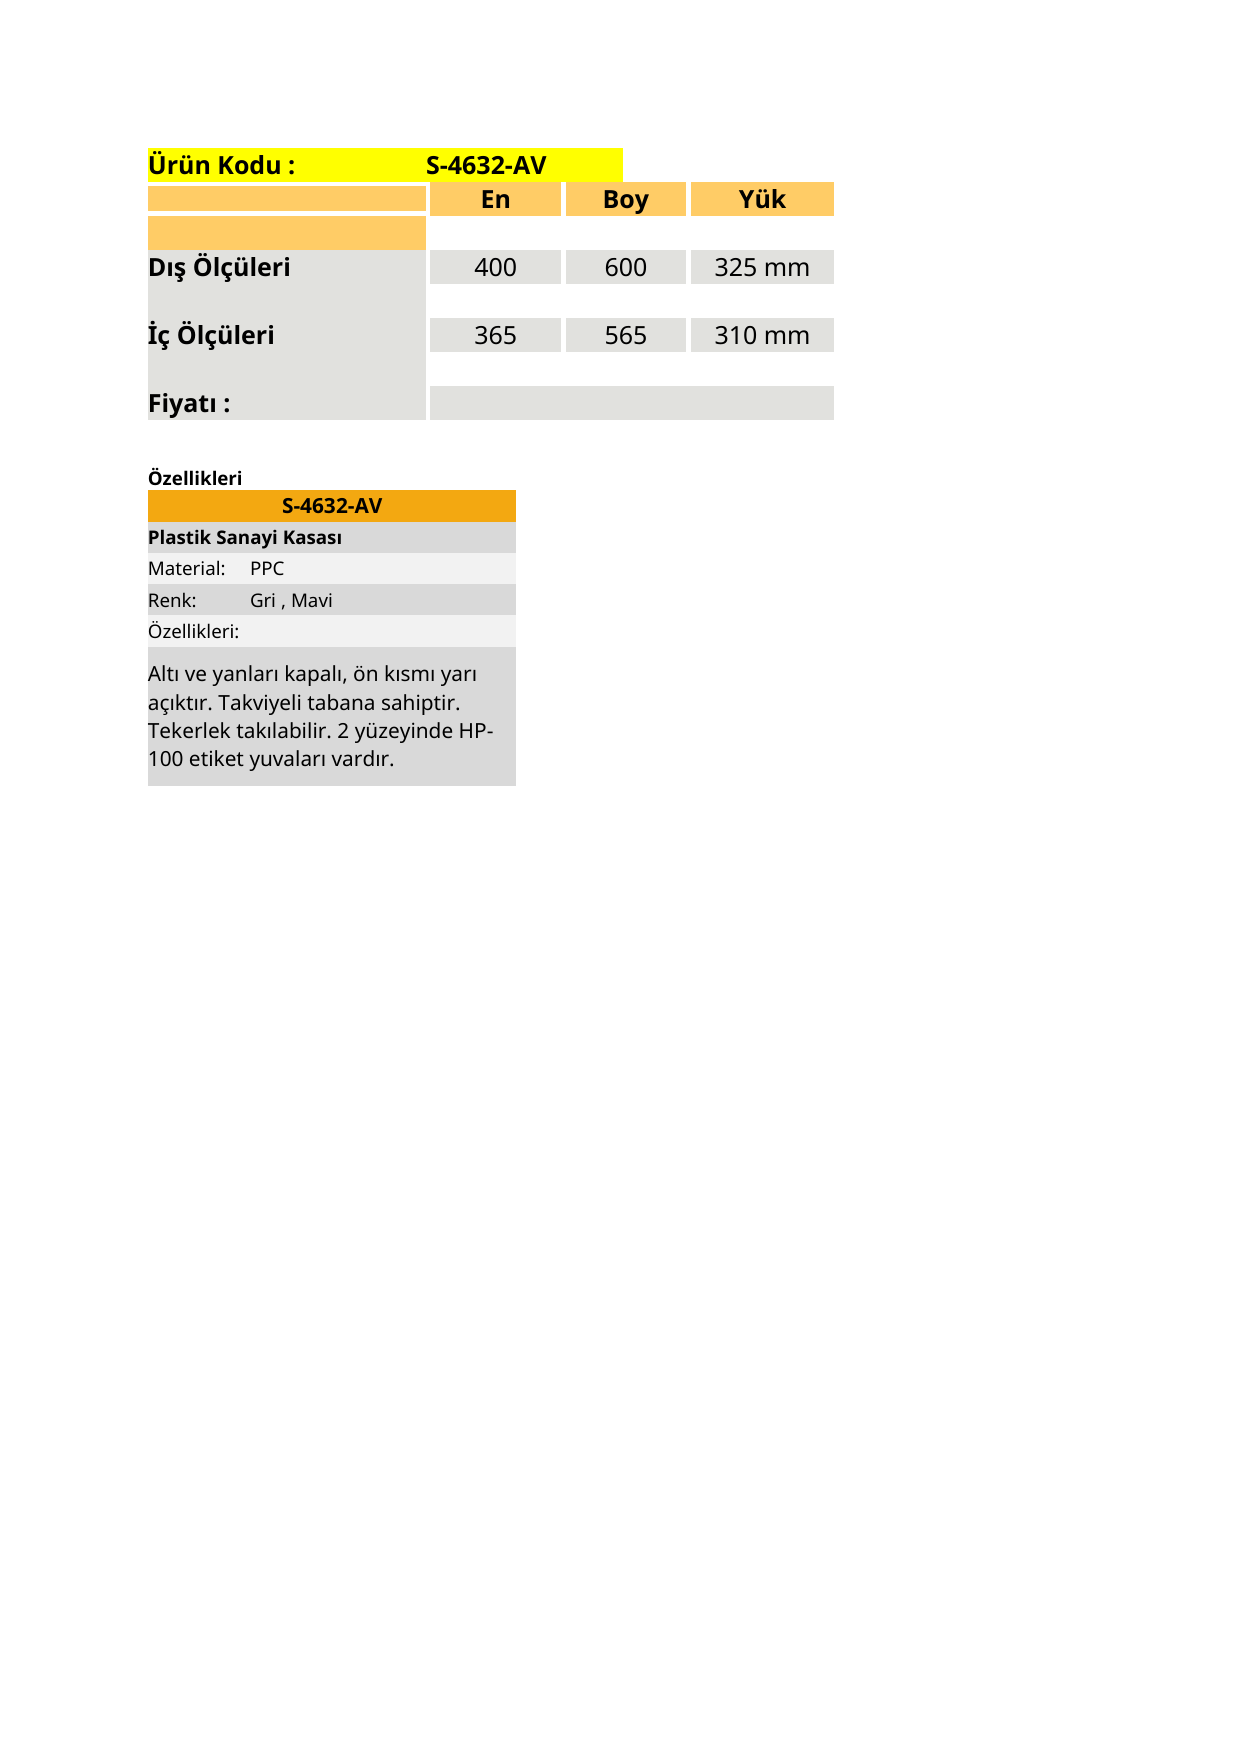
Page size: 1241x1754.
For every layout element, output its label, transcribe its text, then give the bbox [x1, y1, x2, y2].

table_cell [426, 284, 561, 318]
table_cell Renk: [148, 584, 250, 615]
table_cell 325 mm [686, 250, 691, 284]
table_cell PPC [250, 553, 516, 584]
table_cell Boy [561, 182, 566, 216]
table_header Ürün Kodu : [148, 148, 426, 182]
table_cell En [426, 182, 430, 216]
table_header S-4632-AV [148, 490, 516, 522]
table_cell [426, 352, 561, 386]
table_header S-4632-AV [426, 148, 623, 182]
table_header [623, 148, 686, 182]
table_cell [561, 284, 686, 318]
table_cell Material: [148, 553, 250, 584]
table_cell [426, 386, 430, 420]
table_cell [686, 216, 834, 250]
table_cell 565 [561, 318, 566, 352]
table_cell 310 mm [686, 318, 691, 352]
table_cell [686, 284, 834, 318]
table_cell [148, 182, 426, 186]
text Özellikleri [148, 465, 1093, 490]
table_cell 365 [426, 318, 430, 352]
table_cell [148, 211, 426, 216]
table_cell [561, 352, 686, 386]
table_cell Gri , Mavi [250, 584, 516, 615]
table_cell [561, 216, 686, 250]
table_cell Özellikleri: [148, 615, 516, 647]
table_cell Altı ve yanları kapalı, ön kısmı yarı açıktır. Takviyeli tabana sahiptir. Tekerlek takılabilir. 2 yüzeyinde HP-100 etiket yuvaları vardır. [148, 647, 516, 786]
table_cell 400 [426, 250, 430, 284]
table_cell Plastik Sanayi Kasası [148, 522, 516, 553]
table_cell 600 [561, 250, 566, 284]
table_cell [686, 352, 834, 386]
table_cell Yük [686, 182, 691, 216]
table_header [686, 148, 834, 182]
table_cell [426, 216, 561, 250]
